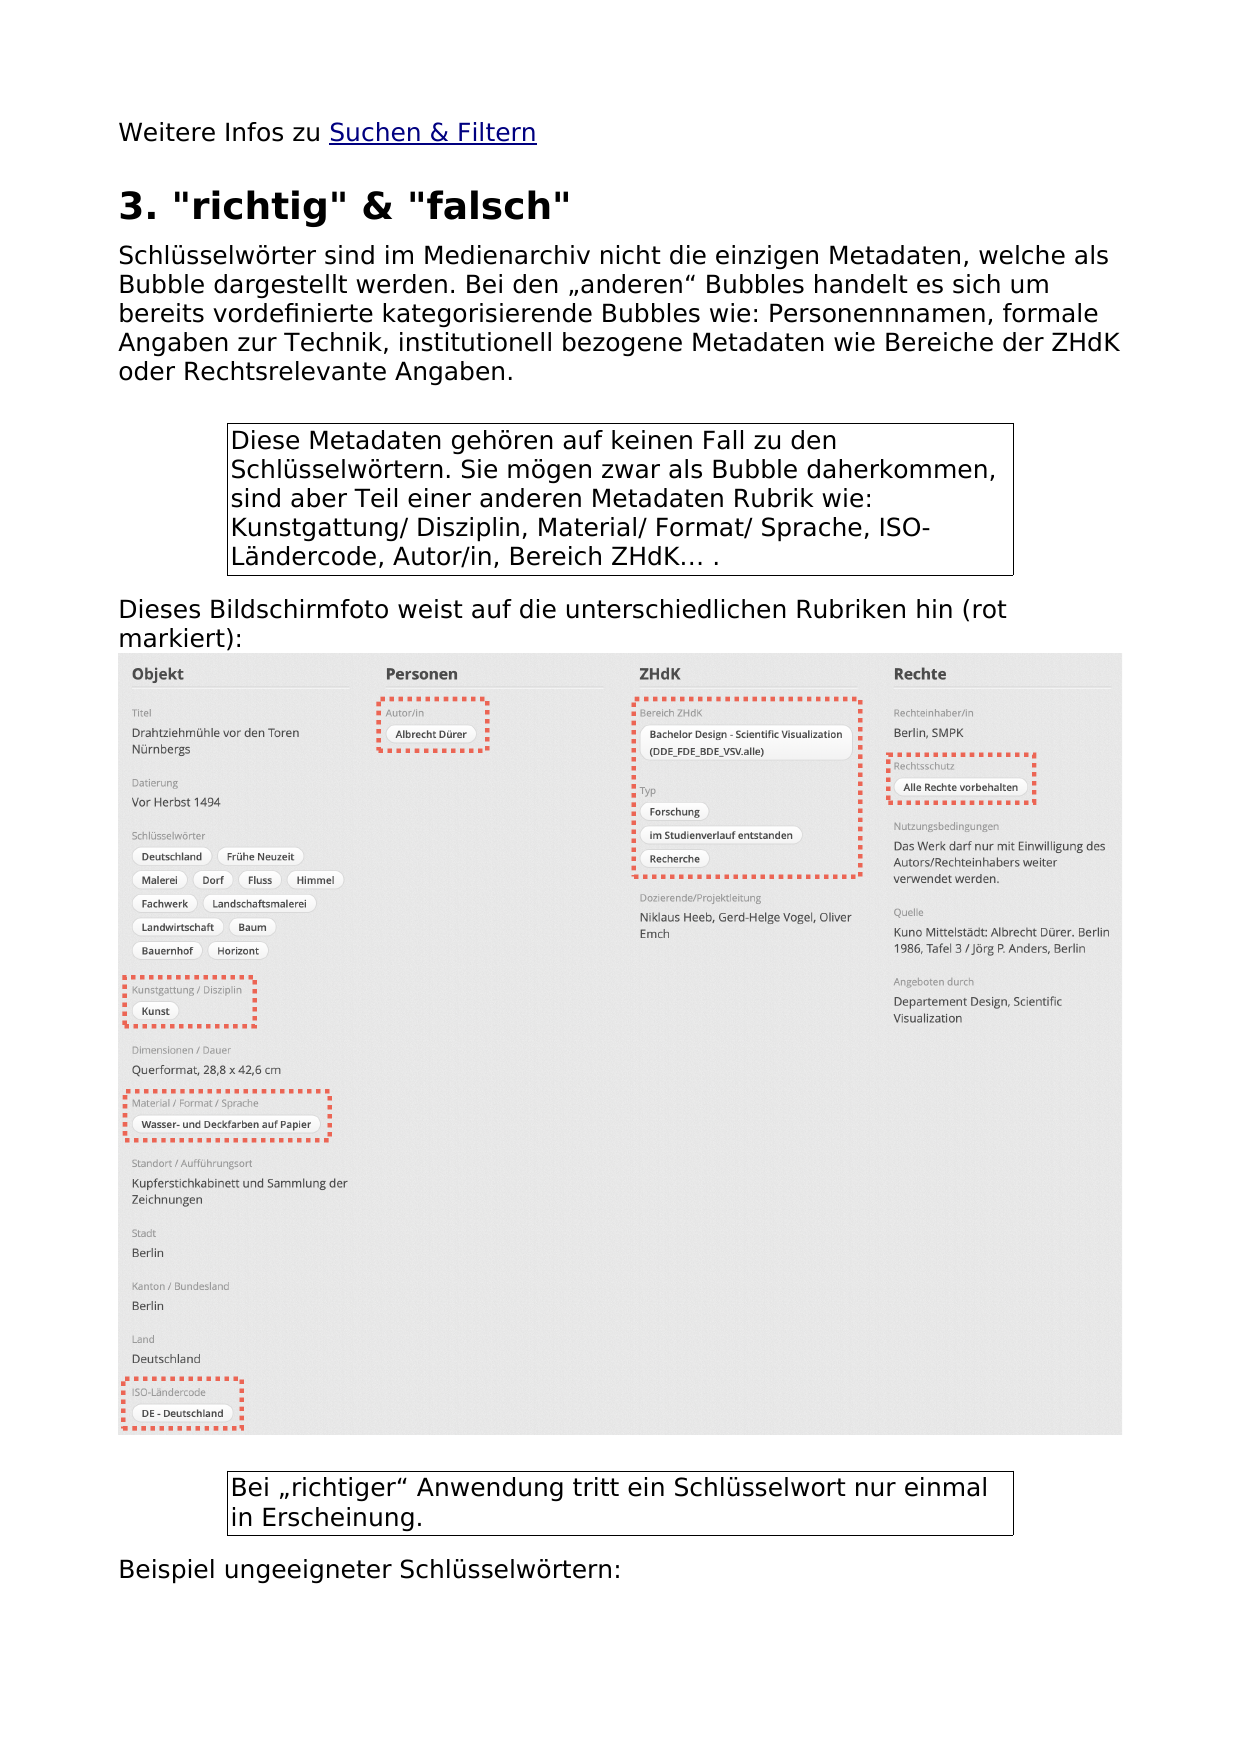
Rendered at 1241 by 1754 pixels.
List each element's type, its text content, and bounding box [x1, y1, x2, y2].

text Dieses Bildschirmfoto weist auf die unterschiedlichen Rubriken hin (rot markiert): [118, 399, 1122, 653]
picture [118, 653, 1123, 1435]
text Beispiel ungeeigneter Schlüsselwörtern: [118, 1447, 1122, 1585]
subtitle 3. "richtig" & "falsch" [118, 185, 1122, 228]
table_header Diese Metadaten gehören auf keinen Fall zu den Schlüsselwörtern. Sie mögen zwar als Bubble daherkommen, sind aber Teil einer anderen Metadaten Rubrik wie: Kunstgattung/ Disziplin, Material/ Format/ Sprache, ISO-Ländercode, Autor/in, Bereich ZHdK… . [228, 424, 1013, 575]
text Schlüsselwörter sind im Medienarchiv nicht die einzigen Metadaten, welche als Bubble dargestellt werden. Bei den „anderen“ Bubbles handelt es sich um bereits vordefinierte kategorisierende Bubbles wie: Personennnamen, formale Angaben zur Technik, institutionell bezogene Metadaten wie Bereiche der ZHdK oder Rechtsrelevante Angaben. [118, 241, 1122, 387]
table_header Bei „richtiger“ Anwendung tritt ein Schlüsselwort nur einmal in Erscheinung. [228, 1472, 1013, 1535]
text Weitere Infos zu Suchen & Filtern [118, 118, 1122, 147]
